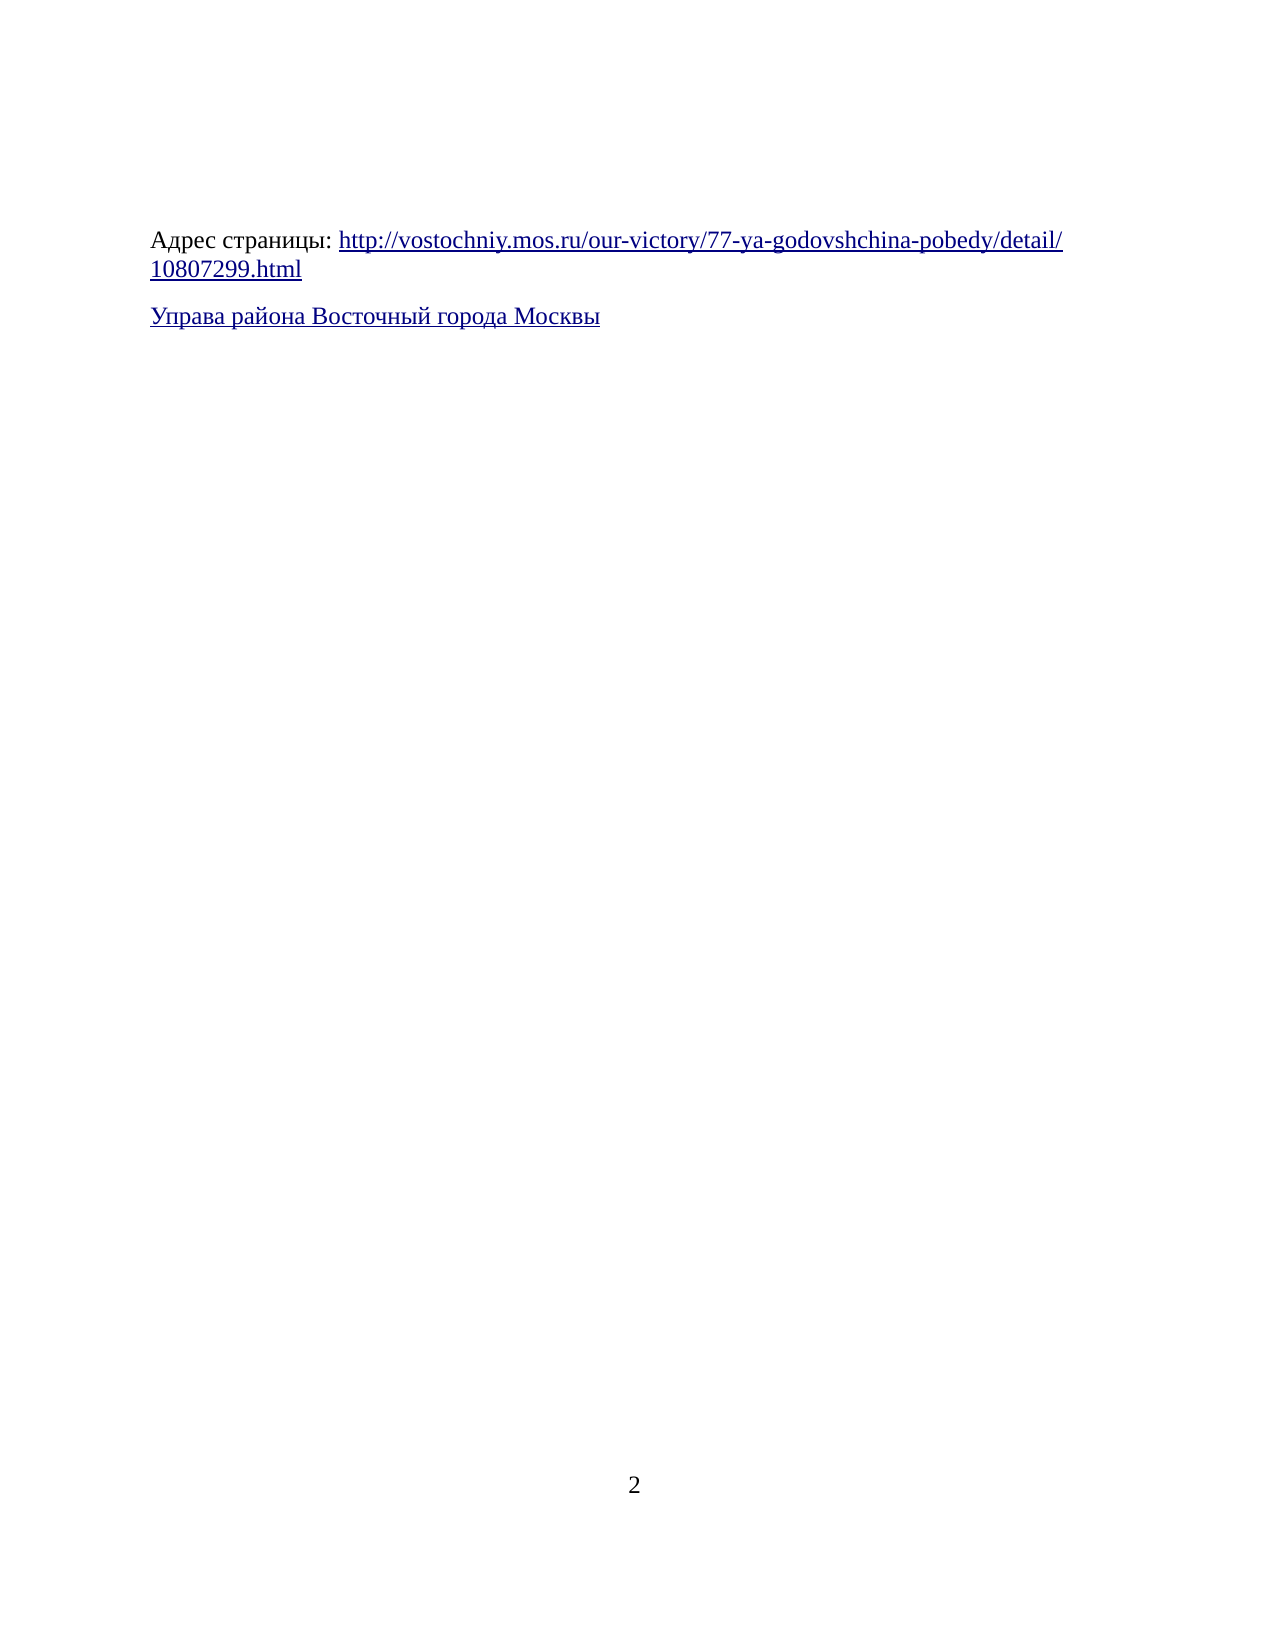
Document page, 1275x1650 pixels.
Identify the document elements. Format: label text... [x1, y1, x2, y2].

text Адрес страницы: http://vostochniy.mos.ru/our-victory/77-ya-godovshchina-pobedy/detail/10807299.html [150, 225, 1125, 283]
text Управа района Восточный города Москвы [150, 301, 1125, 329]
